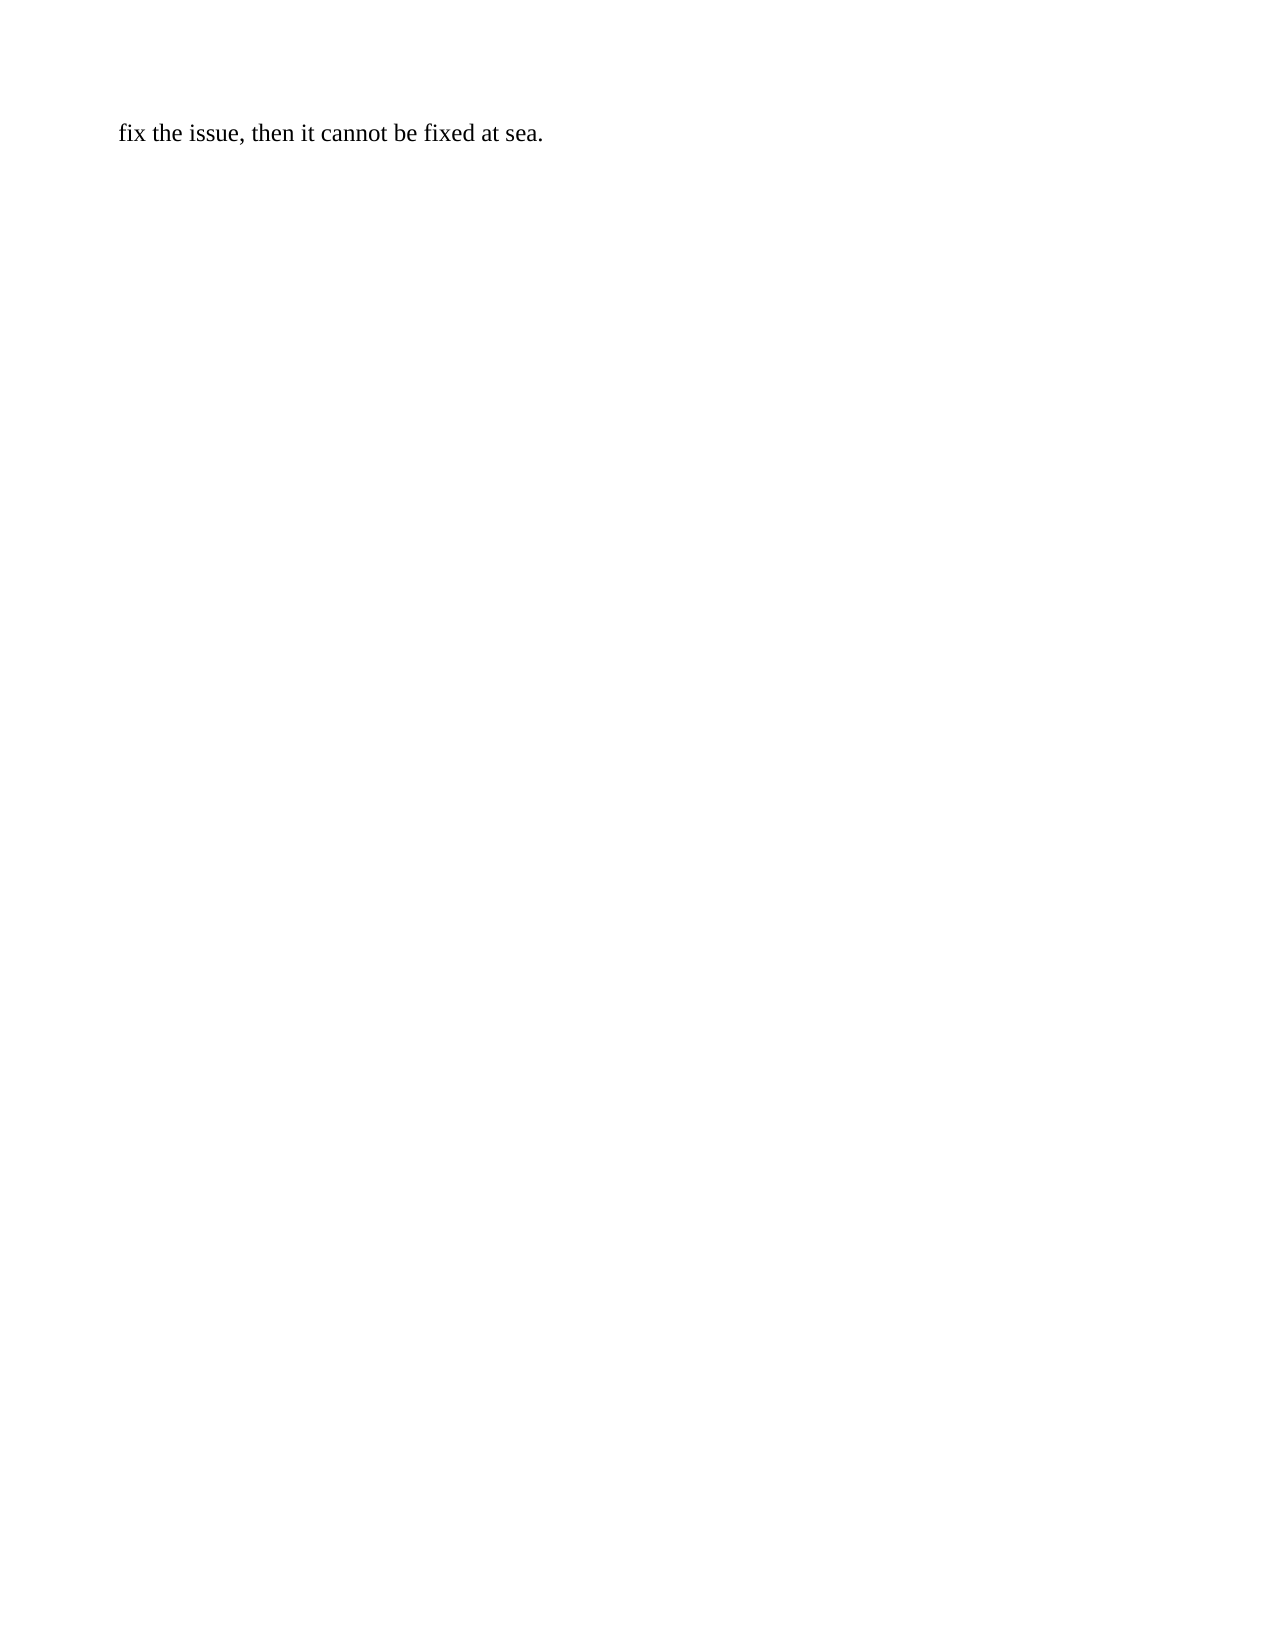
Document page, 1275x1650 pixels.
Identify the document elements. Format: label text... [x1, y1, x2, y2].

text fix the issue, then it cannot be fixed at sea. [118, 118, 1157, 147]
